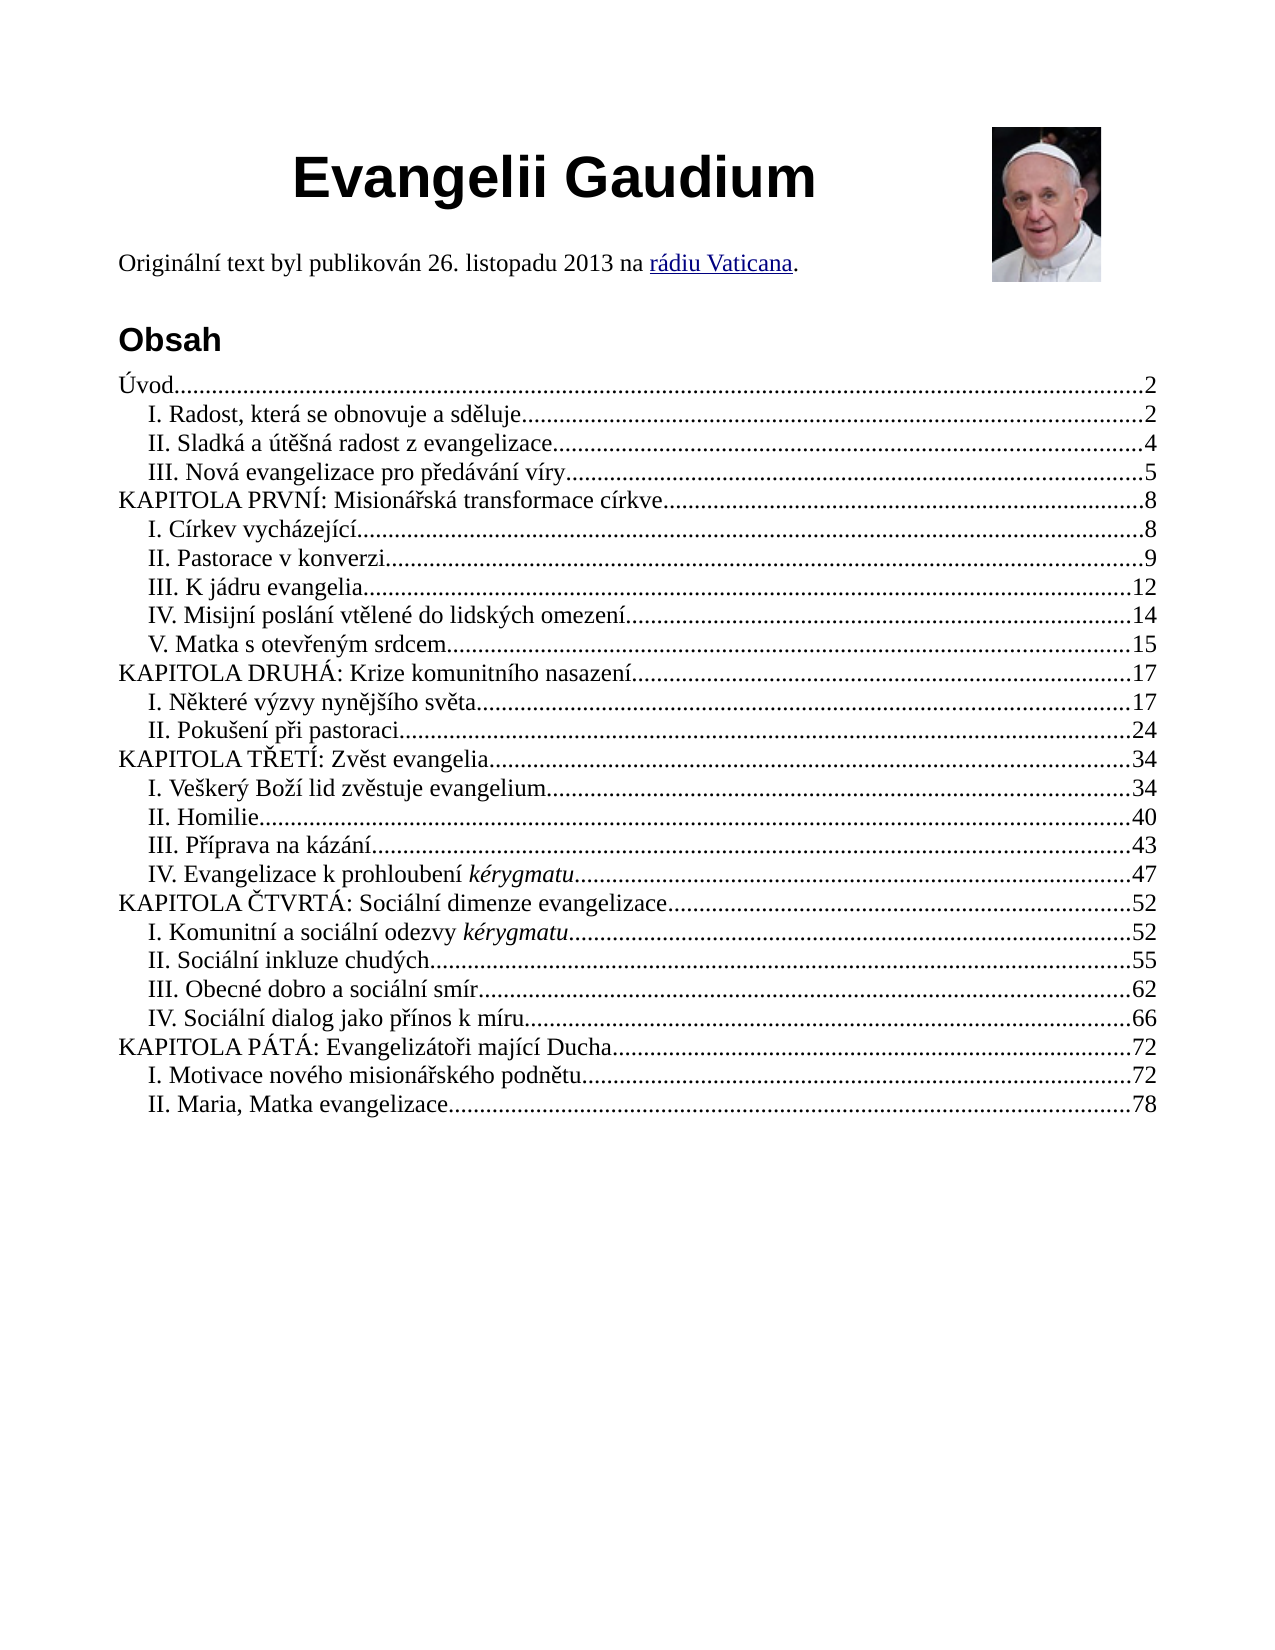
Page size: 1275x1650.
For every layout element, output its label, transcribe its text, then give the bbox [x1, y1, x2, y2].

text [1102, 248, 1157, 276]
text Úvod 2 [118, 371, 1157, 399]
title Evangelii Gaudium [118, 143, 992, 210]
text III. Příprava na kázání 43 [148, 831, 1157, 859]
title [1102, 143, 1157, 210]
text II. Homilie 40 [148, 802, 1157, 831]
text KAPITOLA TŘETÍ: Zvěst evangelia 34 [118, 744, 1157, 773]
text I. Veškerý Boží lid zvěstuje evangelium 34 [148, 773, 1157, 802]
text I. Některé výzvy nynějšího světa 17 [148, 687, 1157, 716]
text IV. Misijní poslání vtělené do lidských omezení 14 [148, 601, 1157, 629]
text IV. Sociální dialog jako přínos k míru 66 [148, 1003, 1157, 1032]
text KAPITOLA ČTVRTÁ: Sociální dimenze evangelizace 52 [118, 888, 1157, 917]
text I. Církev vycházející 8 [148, 514, 1157, 543]
text KAPITOLA PRVNÍ: Misionářská transformace církve 8 [118, 486, 1157, 514]
text II. Maria, Matka evangelizace 78 [148, 1089, 1157, 1118]
picture [992, 127, 1102, 282]
text I. Radost, která se obnovuje a sděluje 2 [148, 399, 1157, 428]
text I. Motivace nového misionářského podnětu 72 [148, 1061, 1157, 1089]
text KAPITOLA PÁTÁ: Evangelizátoři mající Ducha 72 [118, 1032, 1157, 1061]
text II. Sladká a útěšná radost z evangelizace 4 [148, 428, 1157, 457]
text KAPITOLA DRUHÁ: Krize komunitního nasazení 17 [118, 658, 1157, 687]
text IV. Evangelizace k prohloubení kérygmatu 47 [148, 859, 1157, 888]
text II. Sociální inkluze chudých 55 [148, 946, 1157, 974]
text III. Nová evangelizace pro předávání víry 5 [148, 457, 1157, 486]
text III. Obecné dobro a sociální smír 62 [148, 974, 1157, 1003]
text II. Pokušení při pastoraci 24 [148, 716, 1157, 744]
text I. Komunitní a sociální odezvy kérygmatu 52 [148, 917, 1157, 946]
text Originální text byl publikován 26. listopadu 2013 na rádiu Vaticana. [118, 248, 992, 276]
text V. Matka s otevřeným srdcem 15 [148, 629, 1157, 658]
text II. Pastorace v konverzi 9 [148, 543, 1157, 572]
subtitle Obsah [118, 320, 1157, 358]
text III. K jádru evangelia 12 [148, 572, 1157, 601]
